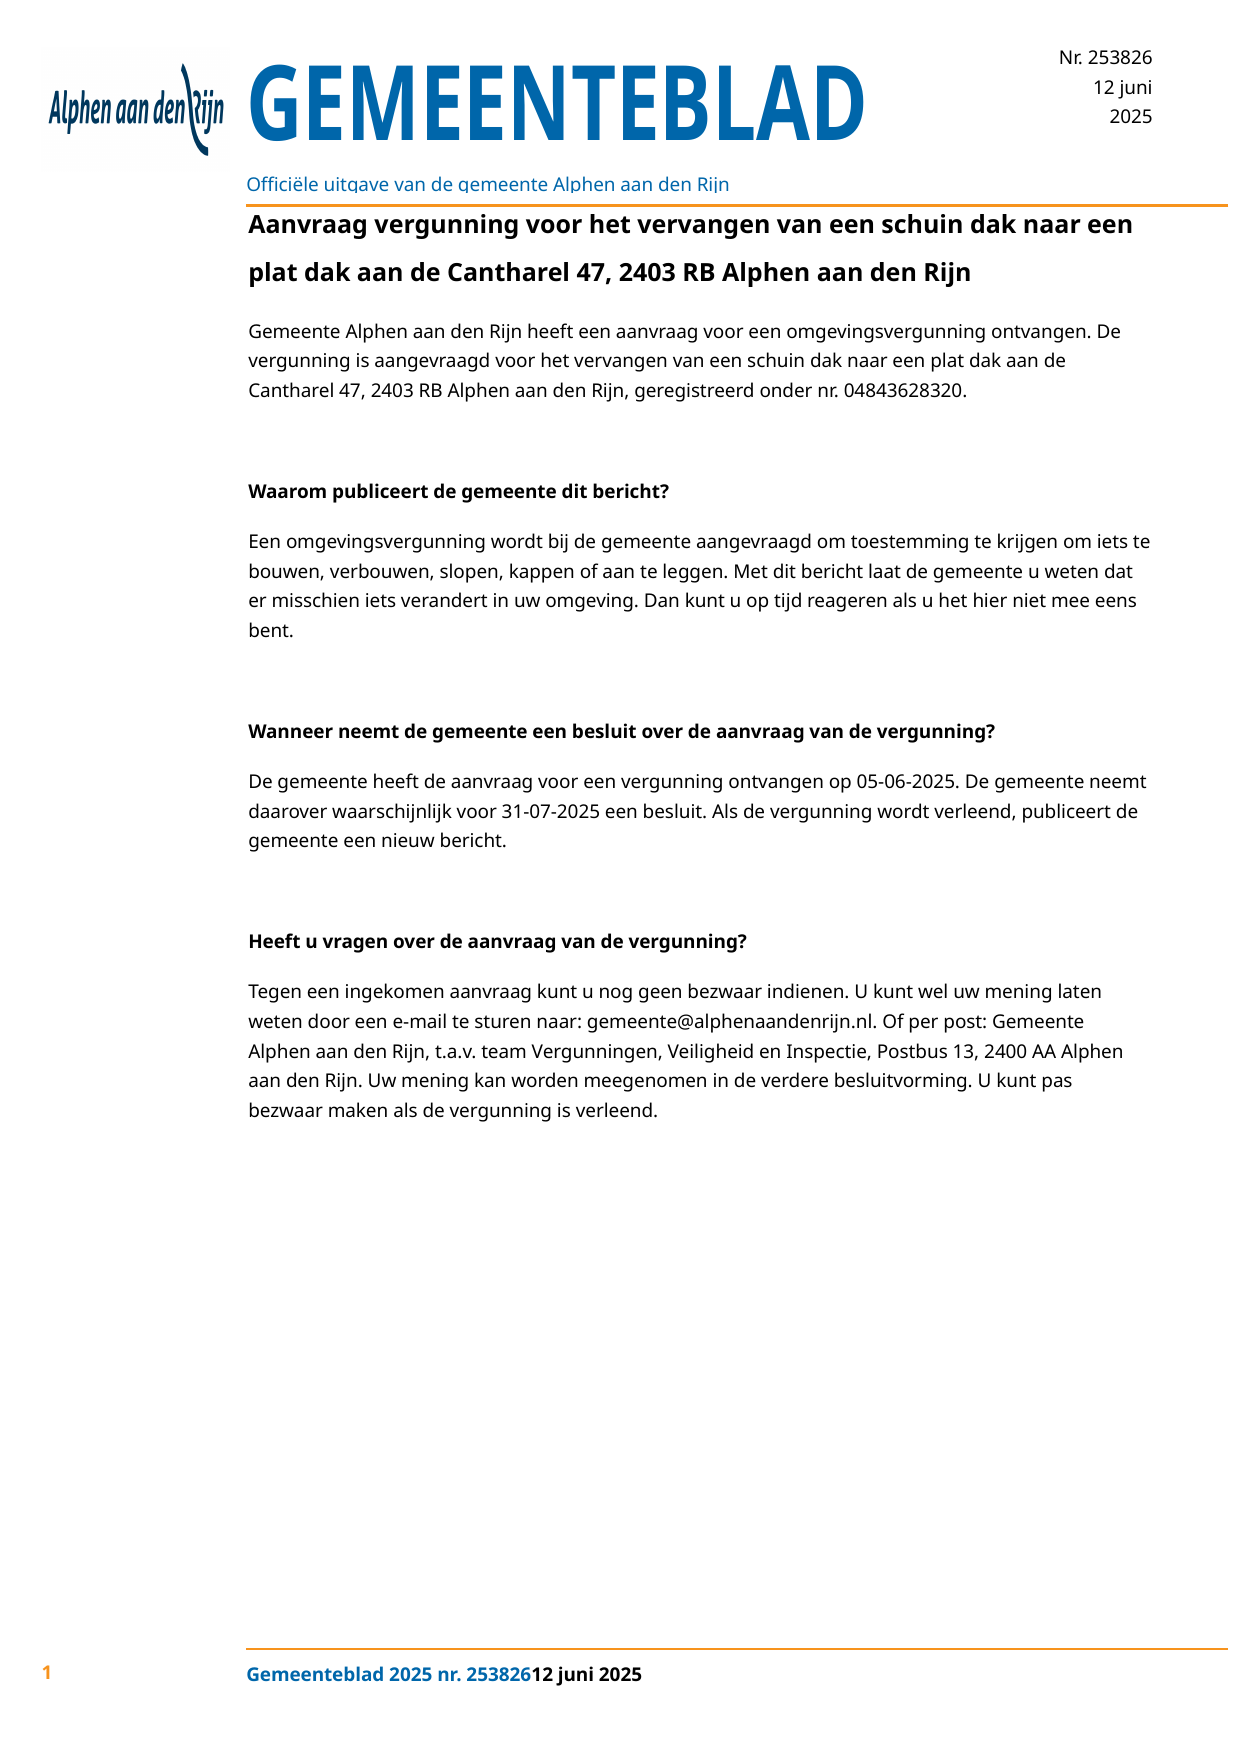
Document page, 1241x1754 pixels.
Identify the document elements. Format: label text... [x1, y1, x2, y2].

picture [41, 47, 231, 172]
text Heeft u vragen over de aanvraag van de vergunning? [248, 928, 1152, 954]
text Wanneer neemt de gemeente een besluit over de aanvraag van de vergunning? [248, 718, 1152, 744]
text De gemeente heeft de aanvraag voor een vergunning ontvangen op 05-06-2025. De gemeente neemt daarover waarschijnlijk voor 31-07-2025 een besluit. Als de vergunning wordt verleend, publiceert de gemeente een nieuw bericht. [248, 768, 1152, 853]
text Tegen een ingekomen aanvraag kunt u nog geen bezwaar indienen. U kunt wel uw mening laten weten door een e-mail te sturen naar: gemeente@alphenaandenrijn.nl. Of per post: Gemeente Alphen aan den Rijn, t.a.v. team Vergunningen, Veiligheid en Inspectie, Postbus 13, 2400 AA Alphen aan den Rijn. Uw mening kan worden meegenomen in de verdere besluitvorming. U kunt pas bezwaar maken als de vergunning is verleend. [248, 979, 1152, 1123]
text Waarom publiceert de gemeente dit bericht? [248, 478, 1152, 504]
text Aanvraag vergunning voor het vervangen van een schuin dak naar een plat dak aan de Cantharel 47, 2403 RB Alphen aan den Rijn [248, 207, 1152, 288]
text Gemeente Alphen aan den Rijn heeft een aanvraag voor een omgevingsvergunning ontvangen. De vergunning is aangevraagd voor het vervangen van een schuin dak naar een plat dak aan de Cantharel 47, 2403 RB Alphen aan den Rijn, geregistreerd onder nr. 04843628320. [248, 318, 1152, 403]
text Een omgevingsvergunning wordt bij de gemeente aangevraagd om toestemming te krijgen om iets te bouwen, verbouwen, slopen, kappen of aan te leggen. Met dit bericht laat de gemeente u weten dat er misschien iets verandert in uw omgeving. Dan kunt u op tijd reageren als u het hier niet mee eens bent. [248, 528, 1152, 643]
